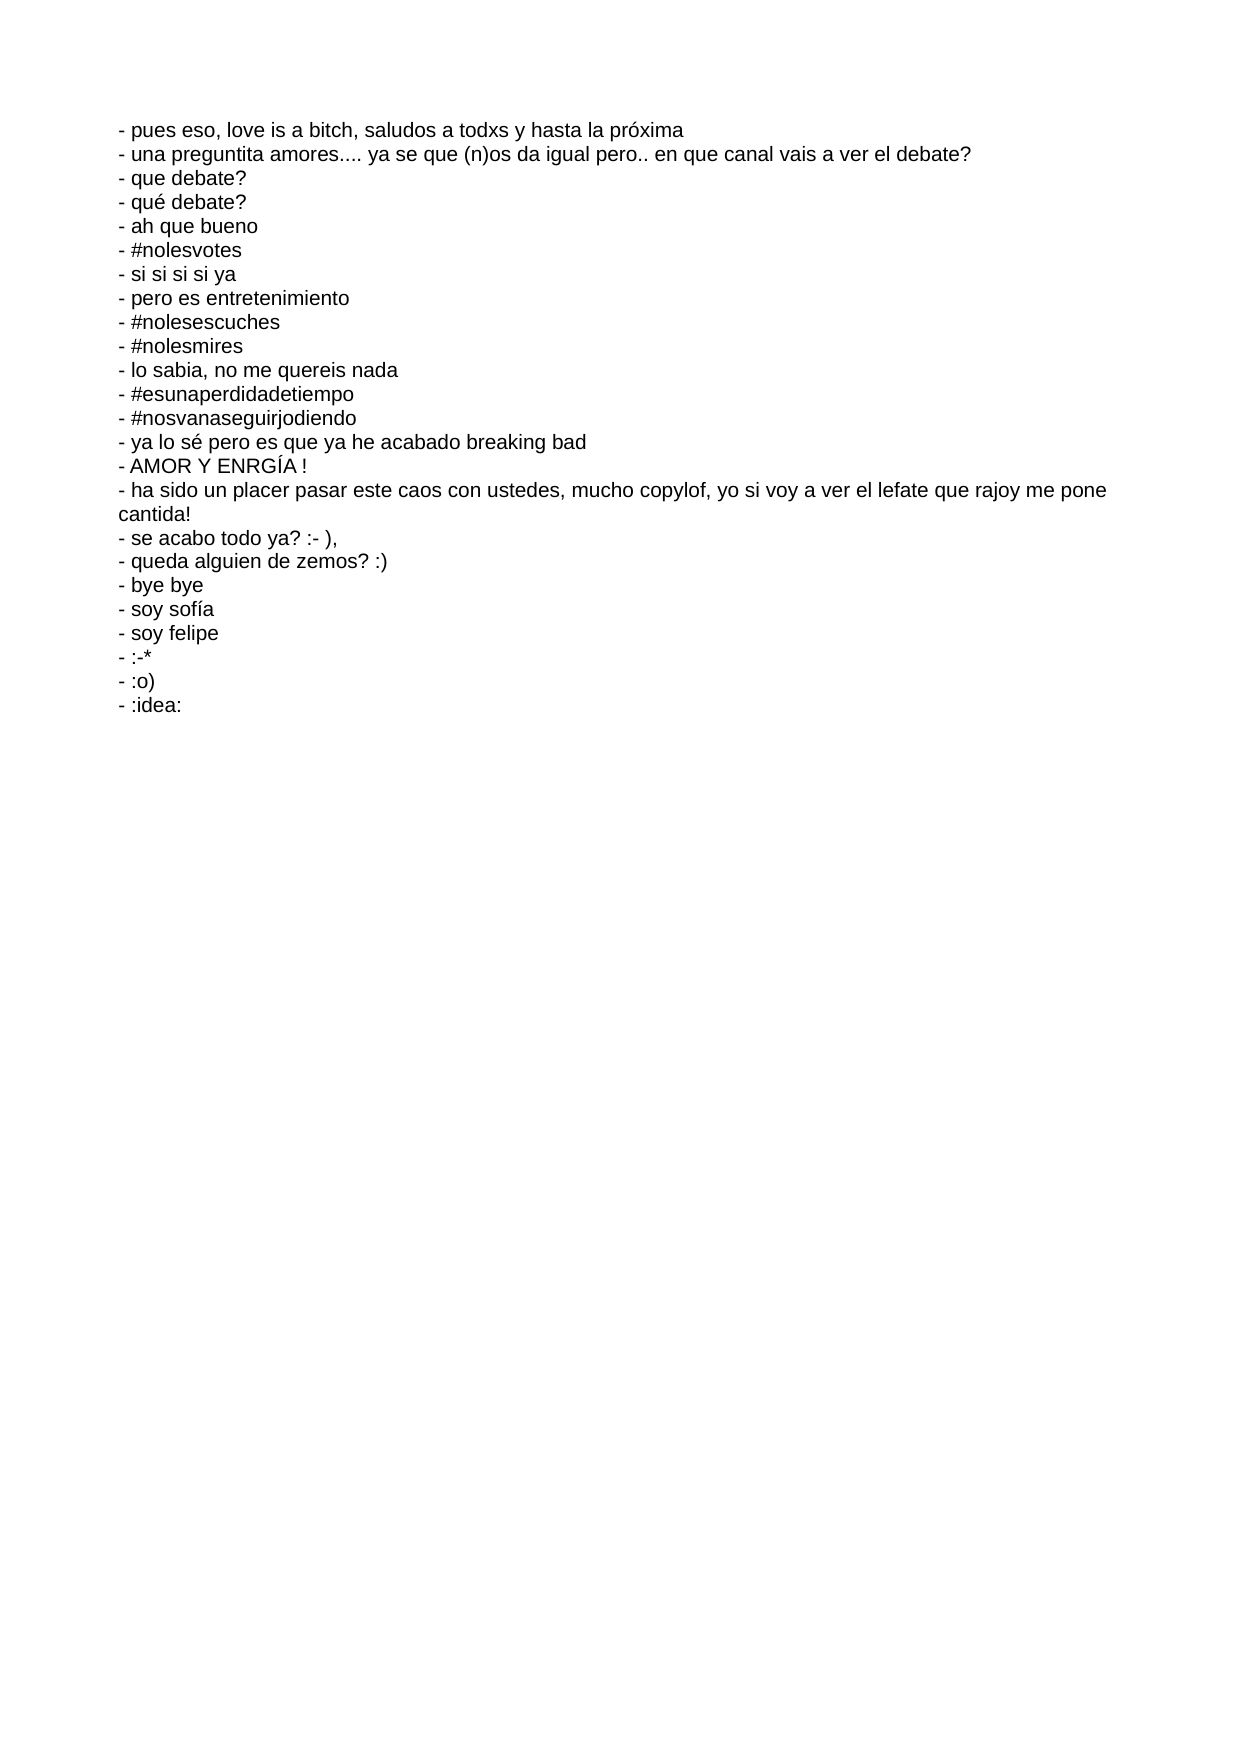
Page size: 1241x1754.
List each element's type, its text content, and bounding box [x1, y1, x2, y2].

text - bye bye [118, 573, 1122, 597]
text - #nolesvotes [118, 238, 1122, 262]
text - pues eso, love is a bitch, saludos a todxs y hasta la próxima [118, 118, 1122, 142]
text - #nolesescuches [118, 310, 1122, 334]
text - pero es entretenimiento [118, 286, 1122, 310]
text - AMOR Y ENRGÍA ! [118, 453, 1122, 477]
text - que debate? [118, 166, 1122, 190]
text - :o) [118, 669, 1122, 693]
text - queda alguien de zemos? :) [118, 549, 1122, 573]
text - #esunaperdidadetiempo [118, 382, 1122, 406]
text - ah que bueno [118, 214, 1122, 238]
text - #nolesmires [118, 334, 1122, 358]
text - qué debate? [118, 190, 1122, 214]
text - si si si si ya [118, 262, 1122, 286]
text - lo sabia, no me quereis nada [118, 358, 1122, 382]
text - :-* [118, 645, 1122, 669]
text - :idea: [118, 693, 1122, 717]
text - ha sido un placer pasar este caos con ustedes, mucho copylof, yo si voy a ver el lefate que rajoy me pone cantida! [118, 477, 1122, 525]
text - soy felipe [118, 621, 1122, 645]
text - una preguntita amores.... ya se que (n)os da igual pero.. en que canal vais a ver el debate? [118, 142, 1122, 166]
text - se acabo todo ya? :- ), [118, 525, 1122, 549]
text - ya lo sé pero es que ya he acabado breaking bad [118, 429, 1122, 453]
text - #nosvanaseguirjodiendo [118, 406, 1122, 429]
text - soy sofía [118, 597, 1122, 621]
